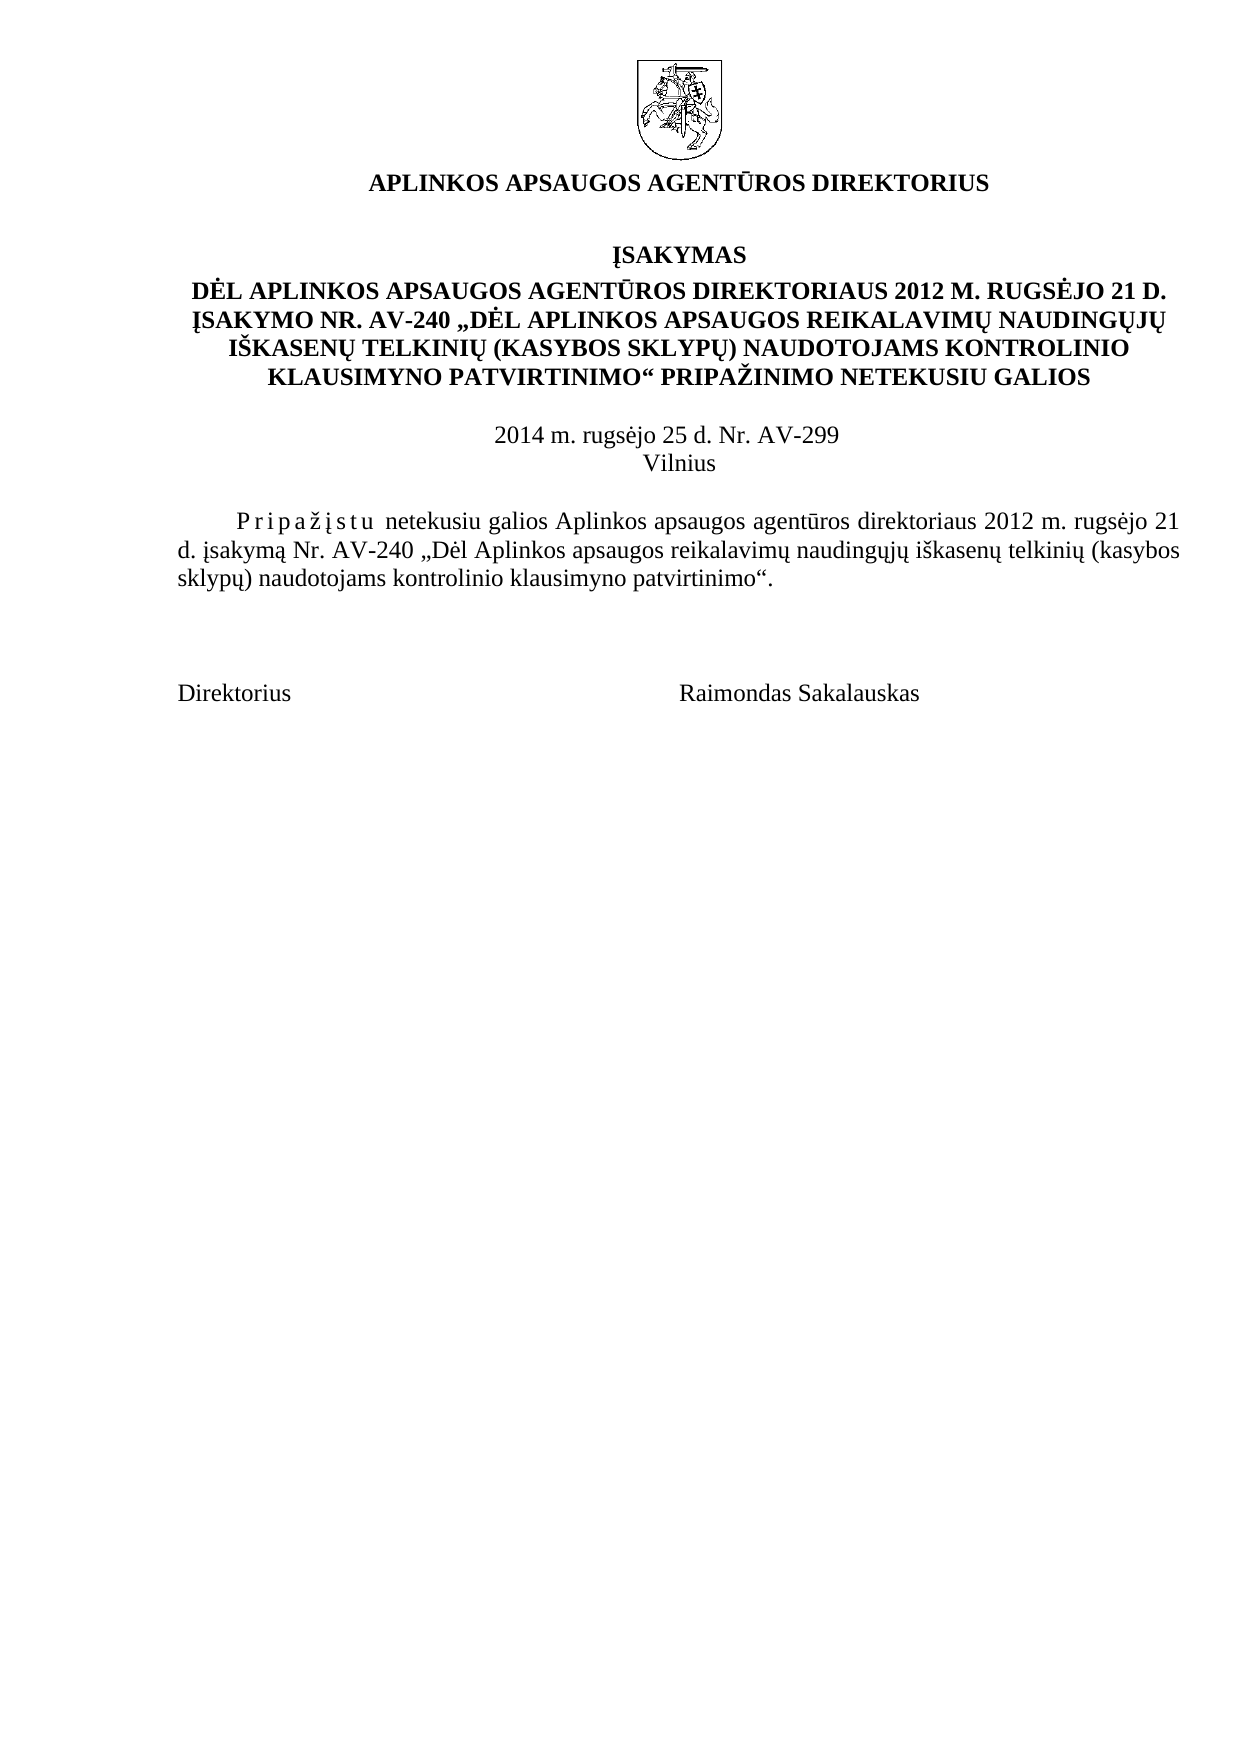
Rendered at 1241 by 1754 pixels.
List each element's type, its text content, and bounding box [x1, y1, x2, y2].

text 2014 m. rugsėjo 25 d. Nr. AV-299 [177, 420, 1181, 448]
text ĮSAKYMAS [177, 240, 1181, 269]
text Pripažįstu netekusiu galios Aplinkos apsaugos agentūros direktoriaus 2012 m. rugsėjo 21 d. įsakymą Nr. AV-240 „Dėl Aplinkos apsaugos reikalavimų naudingųjų iškasenų telkinių (kasybos sklypų) naudotojams kontrolinio klausimyno patvirtinimo“. [177, 506, 1181, 592]
text DĖL APLINKOS APSAUGOS AGENTŪROS DIREKTORIAUS 2012 M. RUGSĖJO 21 D. ĮSAKYMO NR. AV-240 „DĖL APLINKOS APSAUGOS REIKALAVIMŲ NAUDINGŲJŲ IŠKASENŲ TELKINIŲ (KASYBOS SKLYPŲ) NAUDOTOJAMS KONTROLINIO KLAUSIMYNO PATVIRTINIMO“ PRIPAŽINIMO NETEKUSIU GALIOS [177, 276, 1181, 391]
text Vilnius [177, 448, 1181, 477]
text APLINKOS APSAUGOS AGENTŪROS DIREKTORIUS [177, 168, 1181, 197]
text Direktorius Raimondas Sakalauskas [177, 678, 1178, 707]
